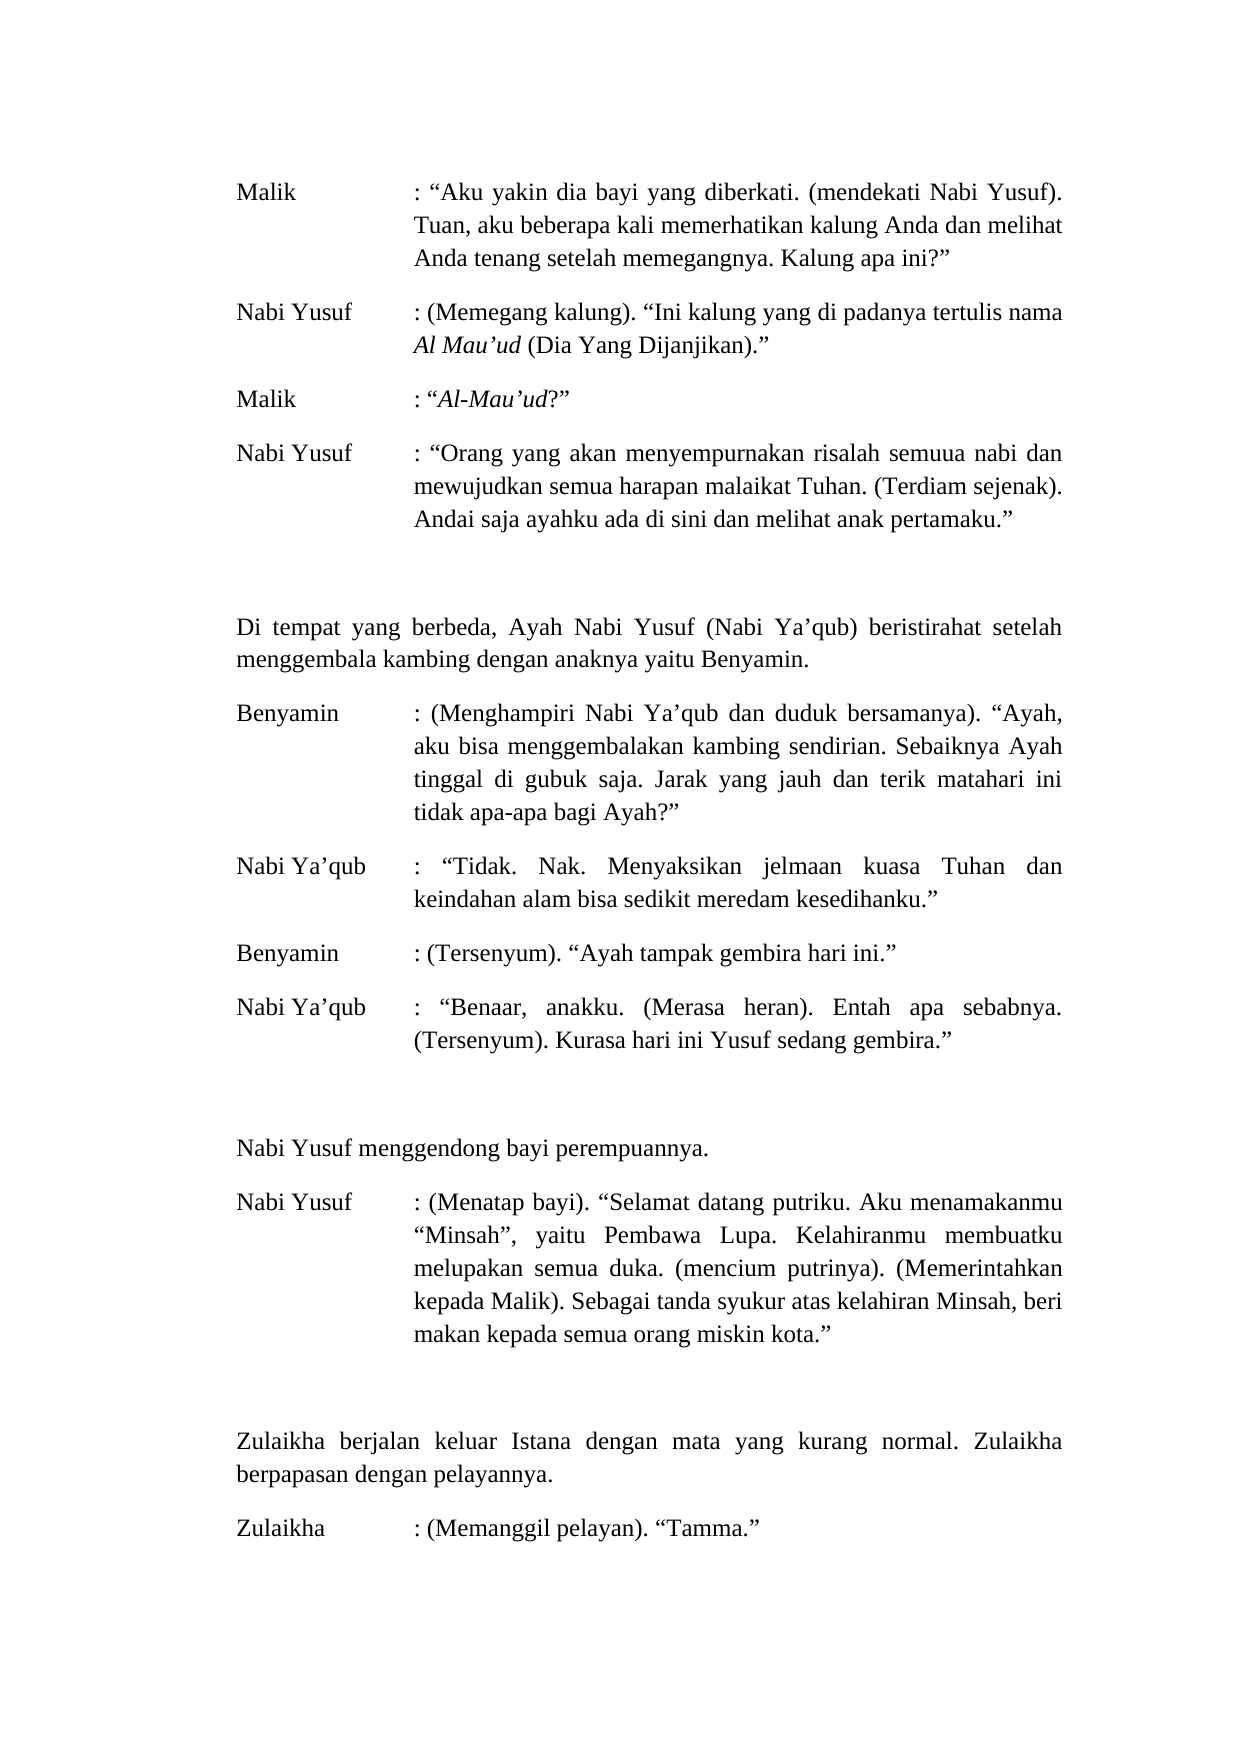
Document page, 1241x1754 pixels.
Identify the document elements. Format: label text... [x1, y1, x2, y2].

text Nabi Ya’qub : “Benaar, anakku. (Merasa heran). Entah apa sebabnya. (Tersenyum). Kurasa hari ini Yusuf sedang gembira.” [236, 992, 1063, 1054]
text Nabi Yusuf menggendong bayi perempuannya. [236, 1133, 1063, 1162]
text Di tempat yang berbeda, Ayah Nabi Yusuf (Nabi Ya’qub) beristirahat setelah menggembala kambing dengan anaknya yaitu Benyamin. [236, 612, 1063, 673]
text Nabi Yusuf : (Menatap bayi). “Selamat datang putriku. Aku menamakanmu “Minsah”, yaitu Pembawa Lupa. Kelahiranmu membuatku melupakan semua duka. (mencium putrinya). (Memerintahkan kepada Malik). Sebagai tanda syukur atas kelahiran Minsah, beri makan kepada semua orang miskin kota.” [236, 1187, 1063, 1347]
text Nabi Yusuf : (Memegang kalung). “Ini kalung yang di padanya tertulis nama Al Mau’ud (Dia Yang Dijanjikan).” [236, 297, 1063, 359]
text Malik : “Al-Mau’ud?” [236, 384, 1063, 413]
text Nabi Yusuf : “Orang yang akan menyempurnakan risalah semuua nabi dan mewujudkan semua harapan malaikat Tuhan. (Terdiam sejenak). Andai saja ayahku ada di sini dan melihat anak pertamaku.” [236, 438, 1063, 533]
text Benyamin : (Tersenyum). “Ayah tampak gembira hari ini.” [236, 938, 1063, 967]
text Nabi Ya’qub : “Tidak. Nak. Menyaksikan jelmaan kuasa Tuhan dan keindahan alam bisa sedikit meredam kesedihanku.” [236, 851, 1063, 913]
text Zulaikha : (Memanggil pelayan). “Tamma.” [236, 1513, 1063, 1542]
text Benyamin : (Menghampiri Nabi Ya’qub dan duduk bersamanya). “Ayah, aku bisa menggembalakan kambing sendirian. Sebaiknya Ayah tinggal di gubuk saja. Jarak yang jauh dan terik matahari ini tidak apa-apa bagi Ayah?” [236, 698, 1063, 826]
text Zulaikha berjalan keluar Istana dengan mata yang kurang normal. Zulaikha berpapasan dengan pelayannya. [236, 1426, 1063, 1488]
text Malik : “Aku yakin dia bayi yang diberkati. (mendekati Nabi Yusuf). Tuan, aku beberapa kali memerhatikan kalung Anda dan melihat Anda tenang setelah memegangnya. Kalung apa ini?” [236, 177, 1063, 272]
